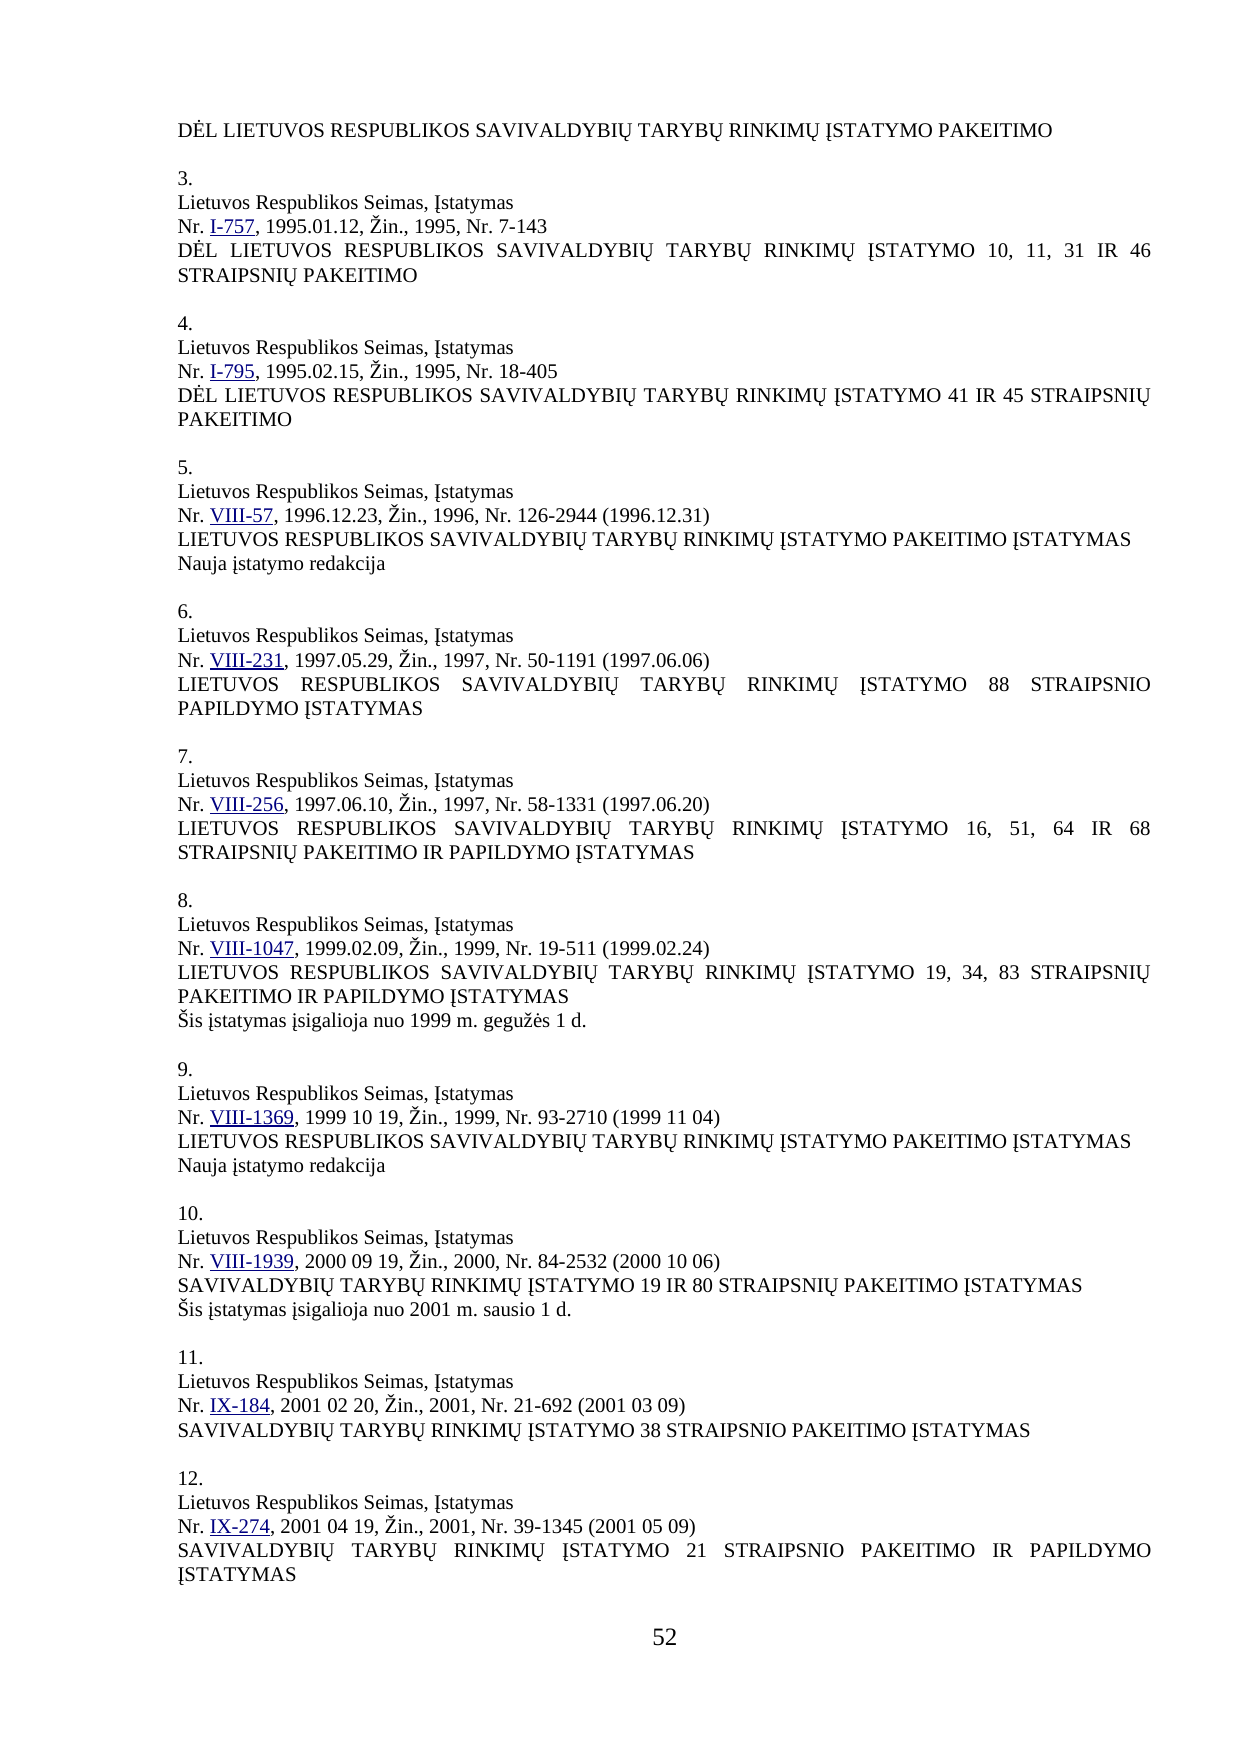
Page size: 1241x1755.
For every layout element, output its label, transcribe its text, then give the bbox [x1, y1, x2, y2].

text 12. [177, 1466, 1152, 1490]
text SAVIVALDYBIŲ TARYBŲ RINKIMŲ ĮSTATYMO 38 STRAIPSNIO PAKEITIMO ĮSTATYMAS [177, 1417, 1152, 1442]
text 9. [177, 1057, 1152, 1081]
text SAVIVALDYBIŲ TARYBŲ RINKIMŲ ĮSTATYMO 21 STRAIPSNIO PAKEITIMO IR PAPILDYMO ĮSTATYMAS [177, 1538, 1152, 1586]
text 7. [177, 744, 1152, 768]
text Lietuvos Respublikos Seimas, Įstatymas [177, 623, 1152, 647]
text Šis įstatymas įsigalioja nuo 2001 m. sausio 1 d. [177, 1297, 1152, 1321]
text Lietuvos Respublikos Seimas, Įstatymas [177, 912, 1152, 936]
text Nauja įstatymo redakcija [177, 551, 1152, 575]
text Nr. I-795, 1995.02.15, Žin., 1995, Nr. 18-405 [177, 359, 1152, 383]
text Nr. I-757, 1995.01.12, Žin., 1995, Nr. 7-143 [177, 214, 1152, 238]
text Nr. VIII-256, 1997.06.10, Žin., 1997, Nr. 58-1331 (1997.06.20) [177, 792, 1152, 816]
text Lietuvos Respublikos Seimas, Įstatymas [177, 190, 1152, 214]
text 11. [177, 1345, 1152, 1369]
text Lietuvos Respublikos Seimas, Įstatymas [177, 1369, 1152, 1393]
text SAVIVALDYBIŲ TARYBŲ RINKIMŲ ĮSTATYMO 19 IR 80 STRAIPSNIŲ PAKEITIMO ĮSTATYMAS [177, 1273, 1152, 1297]
text 3. [177, 166, 1152, 190]
text DĖL LIETUVOS RESPUBLIKOS SAVIVALDYBIŲ TARYBŲ RINKIMŲ ĮSTATYMO PAKEITIMO [177, 118, 1152, 142]
text Šis įstatymas įsigalioja nuo 1999 m. gegužės 1 d. [177, 1008, 1152, 1032]
text Lietuvos Respublikos Seimas, Įstatymas [177, 1490, 1152, 1514]
text Nr. VIII-1047, 1999.02.09, Žin., 1999, Nr. 19-511 (1999.02.24) [177, 936, 1152, 960]
text Nr. VIII-1939, 2000 09 19, Žin., 2000, Nr. 84-2532 (2000 10 06) [177, 1249, 1152, 1273]
text Nr. VIII-1369, 1999 10 19, Žin., 1999, Nr. 93-2710 (1999 11 04) [177, 1105, 1152, 1129]
text LIETUVOS RESPUBLIKOS SAVIVALDYBIŲ TARYBŲ RINKIMŲ ĮSTATYMO 88 STRAIPSNIO PAPILDYMO ĮSTATYMAS [177, 672, 1152, 720]
text LIETUVOS RESPUBLIKOS SAVIVALDYBIŲ TARYBŲ RINKIMŲ ĮSTATYMO PAKEITIMO ĮSTATYMAS [177, 527, 1152, 551]
text 4. [177, 311, 1152, 335]
text Nauja įstatymo redakcija [177, 1153, 1152, 1177]
text DĖL LIETUVOS RESPUBLIKOS SAVIVALDYBIŲ TARYBŲ RINKIMŲ ĮSTATYMO 10, 11, 31 IR 46 STRAIPSNIŲ PAKEITIMO [177, 238, 1152, 287]
text Lietuvos Respublikos Seimas, Įstatymas [177, 479, 1152, 503]
text Lietuvos Respublikos Seimas, Įstatymas [177, 768, 1152, 792]
text LIETUVOS RESPUBLIKOS SAVIVALDYBIŲ TARYBŲ RINKIMŲ ĮSTATYMO PAKEITIMO ĮSTATYMAS [177, 1129, 1152, 1153]
text LIETUVOS RESPUBLIKOS SAVIVALDYBIŲ TARYBŲ RINKIMŲ ĮSTATYMO 16, 51, 64 IR 68 STRAIPSNIŲ PAKEITIMO IR PAPILDYMO ĮSTATYMAS [177, 816, 1152, 864]
text 10. [177, 1201, 1152, 1225]
text Nr. IX-274, 2001 04 19, Žin., 2001, Nr. 39-1345 (2001 05 09) [177, 1514, 1152, 1538]
text Nr. IX-184, 2001 02 20, Žin., 2001, Nr. 21-692 (2001 03 09) [177, 1393, 1152, 1417]
text Lietuvos Respublikos Seimas, Įstatymas [177, 1081, 1152, 1105]
text Lietuvos Respublikos Seimas, Įstatymas [177, 335, 1152, 359]
text 8. [177, 888, 1152, 912]
text Lietuvos Respublikos Seimas, Įstatymas [177, 1225, 1152, 1249]
text 6. [177, 599, 1152, 623]
text DĖL LIETUVOS RESPUBLIKOS SAVIVALDYBIŲ TARYBŲ RINKIMŲ ĮSTATYMO 41 IR 45 STRAIPSNIŲ PAKEITIMO [177, 383, 1152, 431]
text 5. [177, 455, 1152, 479]
text Nr. VIII-231, 1997.05.29, Žin., 1997, Nr. 50-1191 (1997.06.06) [177, 647, 1152, 672]
text Nr. VIII-57, 1996.12.23, Žin., 1996, Nr. 126-2944 (1996.12.31) [177, 503, 1152, 527]
text LIETUVOS RESPUBLIKOS SAVIVALDYBIŲ TARYBŲ RINKIMŲ ĮSTATYMO 19, 34, 83 STRAIPSNIŲ PAKEITIMO IR PAPILDYMO ĮSTATYMAS [177, 960, 1152, 1008]
